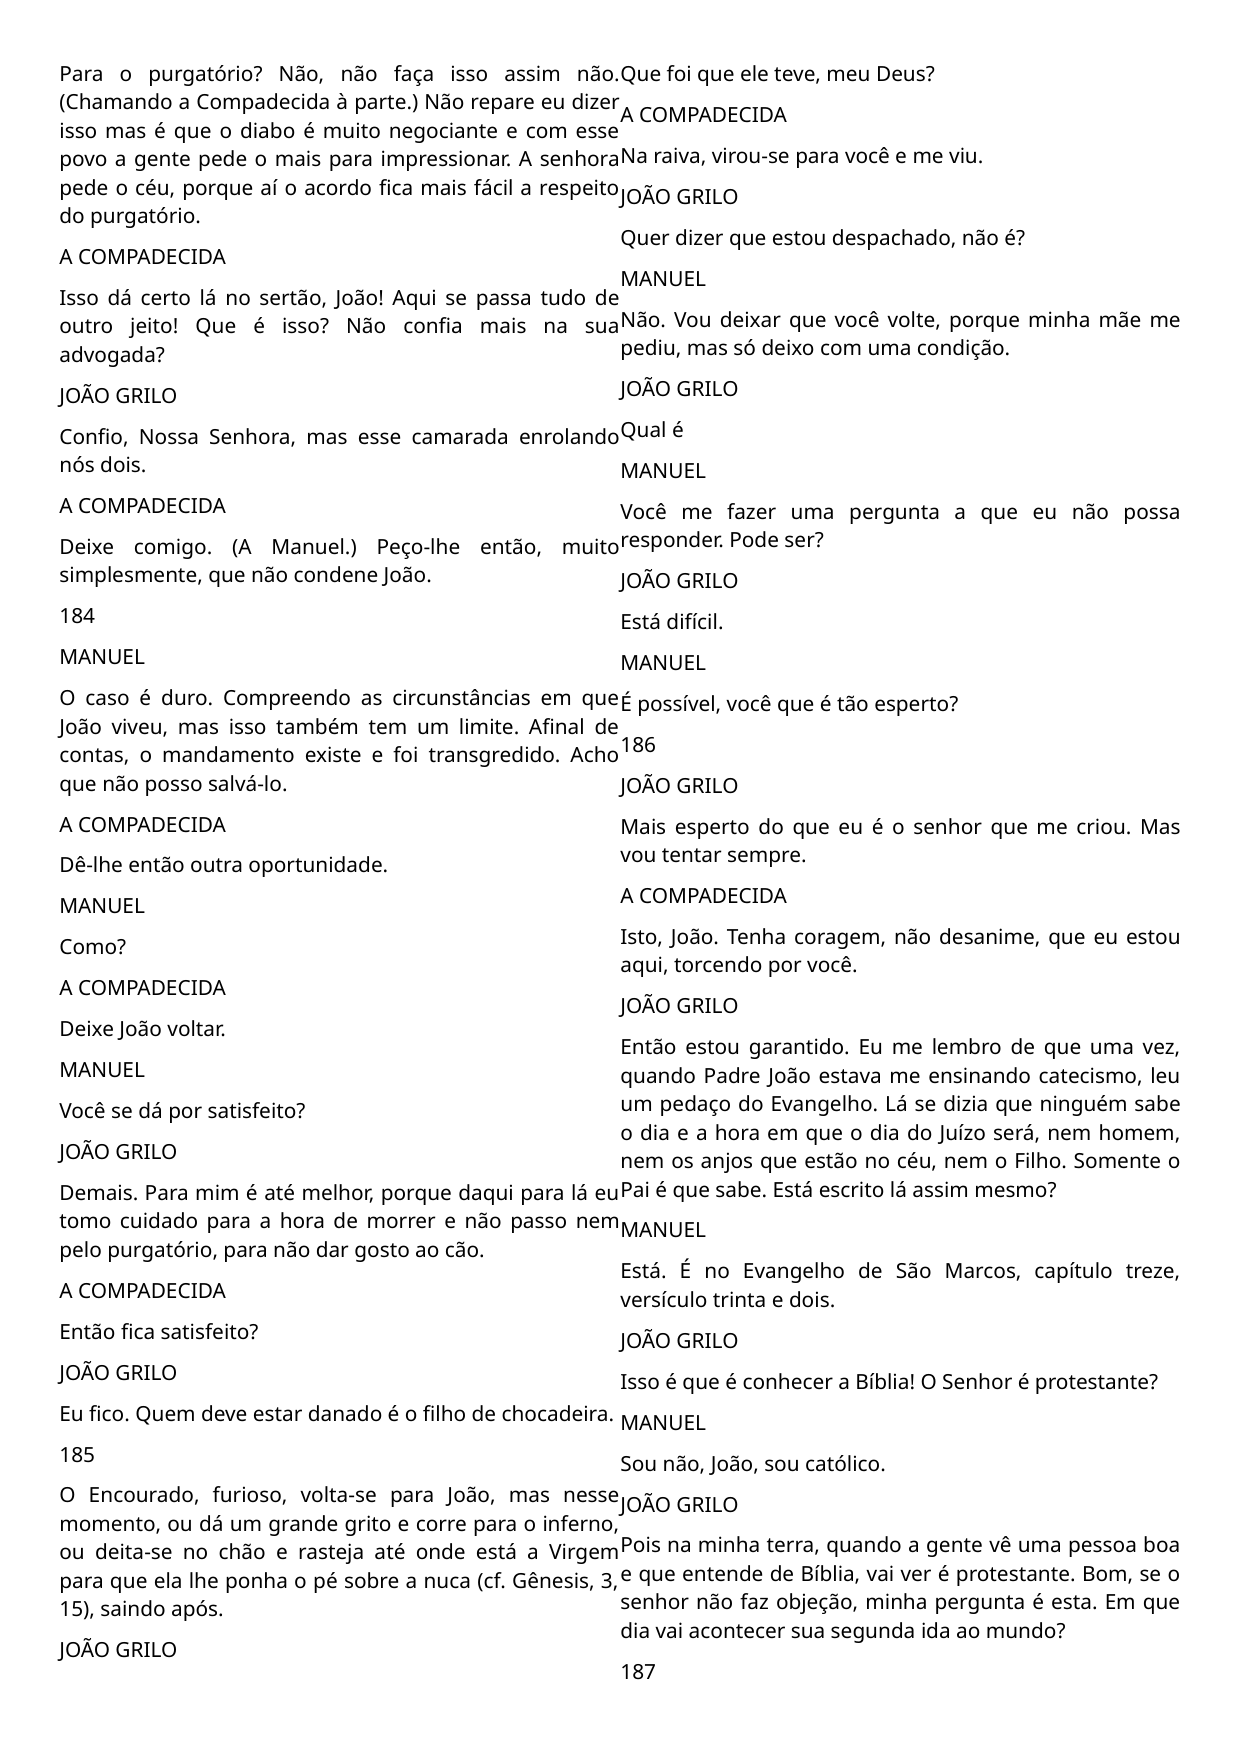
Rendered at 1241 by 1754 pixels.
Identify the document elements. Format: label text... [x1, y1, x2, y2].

text Então estou garantido. Eu me lembro de que uma vez, quando Padre João estava me ensinando catecismo, leu um pedaço do Evangelho. Lá se dizia que ninguém sabe o dia e a hora em que o dia do Juízo será, nem homem, nem os anjos que estão no céu, nem o Filho. Somente o Pai é que sabe. Está escrito lá assim mesmo? [620, 1032, 1181, 1203]
text Para o purgatório? Não, não faça isso assim não. (Chamando a Compadecida à parte.) Não repare eu dizer isso mas é que o diabo é muito negociante e com esse povo a gente pede o mais para impressionar. A senhora pede o céu, porque aí o acordo fica mais fácil a respeito do purgatório. [59, 59, 620, 230]
text 187 [620, 1657, 1181, 1685]
text A COMPADECIDA [59, 242, 620, 271]
text Que foi que ele teve, meu Deus? [620, 59, 1181, 87]
text Você me fazer uma pergunta a que eu não possa responder. Pode ser? [620, 497, 1181, 554]
text 185 [59, 1440, 620, 1468]
text Demais. Para mim é até melhor, porque daqui para lá eu tomo cuidado para a hora de morrer e não passo nem pelo purgatório, para não dar gosto ao cão. [59, 1178, 620, 1263]
text A COMPADECIDA [59, 973, 620, 1002]
text JOÃO GRILO [620, 182, 1181, 210]
text Como? [59, 932, 620, 961]
text Está. É no Evangelho de São Marcos, capítulo treze, versículo trinta e dois. [620, 1257, 1181, 1313]
text O caso é duro. Compreendo as circunstâncias em que João viveu, mas isso também tem um limite. Afinal de contas, o mandamento existe e foi transgredido. Acho que não posso salvá-lo. [59, 683, 620, 797]
text MANUEL [59, 892, 620, 920]
text A COMPADECIDA [620, 881, 1181, 910]
text MANUEL [620, 648, 1181, 677]
text Dê-lhe então outra oportunidade. [59, 851, 620, 879]
text O Encourado, furioso, volta-se para João, mas nesse momento, ou dá um grande grito e corre para o inferno, ou deita-se no chão e rasteja até onde está a Virgem para que ela lhe ponha o pé sobre a nuca (cf. Gênesis, 3, 15), saindo após. [59, 1481, 620, 1623]
text MANUEL [620, 1408, 1181, 1436]
text MANUEL [620, 1216, 1181, 1244]
text Deixe João voltar. [59, 1014, 620, 1043]
text É possível, você que é tão esperto? [620, 689, 1181, 717]
text Então fica satisfeito? [59, 1317, 620, 1345]
text MANUEL [620, 264, 1181, 292]
text Mais esperto do que eu é o senhor que me criou. Mas vou tentar sempre. [620, 812, 1181, 869]
text Isto, João. Tenha coragem, não desanime, que eu estou aqui, torcendo por você. [620, 922, 1181, 979]
text JOÃO GRILO [59, 381, 620, 409]
text Isso dá certo lá no sertão, João! Aqui se passa tudo de outro jeito! Que é isso? Não confia mais na sua advogada? [59, 283, 620, 368]
text 186 [620, 730, 1181, 758]
text Qual é [620, 415, 1181, 443]
text Confio, Nossa Senhora, mas esse camarada enrolando nós dois. [59, 422, 620, 479]
text A COMPADECIDA [59, 810, 620, 838]
text Sou não, João, sou católico. [620, 1449, 1181, 1477]
text JOÃO GRILO [620, 992, 1181, 1020]
text Quer dizer que estou despachado, não é? [620, 223, 1181, 251]
text A COMPADECIDA [620, 100, 1181, 128]
text MANUEL [59, 642, 620, 671]
text JOÃO GRILO [620, 1490, 1181, 1518]
text Está difícil. [620, 607, 1181, 636]
text JOÃO GRILO [59, 1137, 620, 1166]
text JOÃO GRILO [620, 566, 1181, 595]
text MANUEL [620, 456, 1181, 484]
text A COMPADECIDA [59, 1276, 620, 1304]
text Eu fico. Quem deve estar danado é o filho de chocadeira. [59, 1399, 620, 1427]
text JOÃO GRILO [59, 1635, 620, 1664]
text A COMPADECIDA [59, 491, 620, 520]
text JOÃO GRILO [59, 1358, 620, 1386]
text JOÃO GRILO [620, 1326, 1181, 1354]
text Pois na minha terra, quando a gente vê uma pessoa boa e que entende de Bíblia, vai ver é protestante. Bom, se o senhor não faz objeção, minha pergunta é esta. Em que dia vai acontecer sua segunda ida ao mundo? [620, 1531, 1181, 1644]
text Deixe comigo. (A Manuel.) Peço-lhe então, muito simplesmente, que não condene João. [59, 532, 620, 589]
text Não. Vou deixar que você volte, porque minha mãe me pediu, mas só deixo com uma condição. [620, 305, 1181, 362]
text MANUEL [59, 1055, 620, 1084]
text Você se dá por satisfeito? [59, 1096, 620, 1125]
text Isso é que é conhecer a Bíblia! O Senhor é protestante? [620, 1367, 1181, 1395]
text 184 [59, 602, 620, 630]
text JOÃO GRILO [620, 771, 1181, 799]
text Na raiva, virou-se para você e me viu. [620, 141, 1181, 169]
text JOÃO GRILO [620, 374, 1181, 402]
